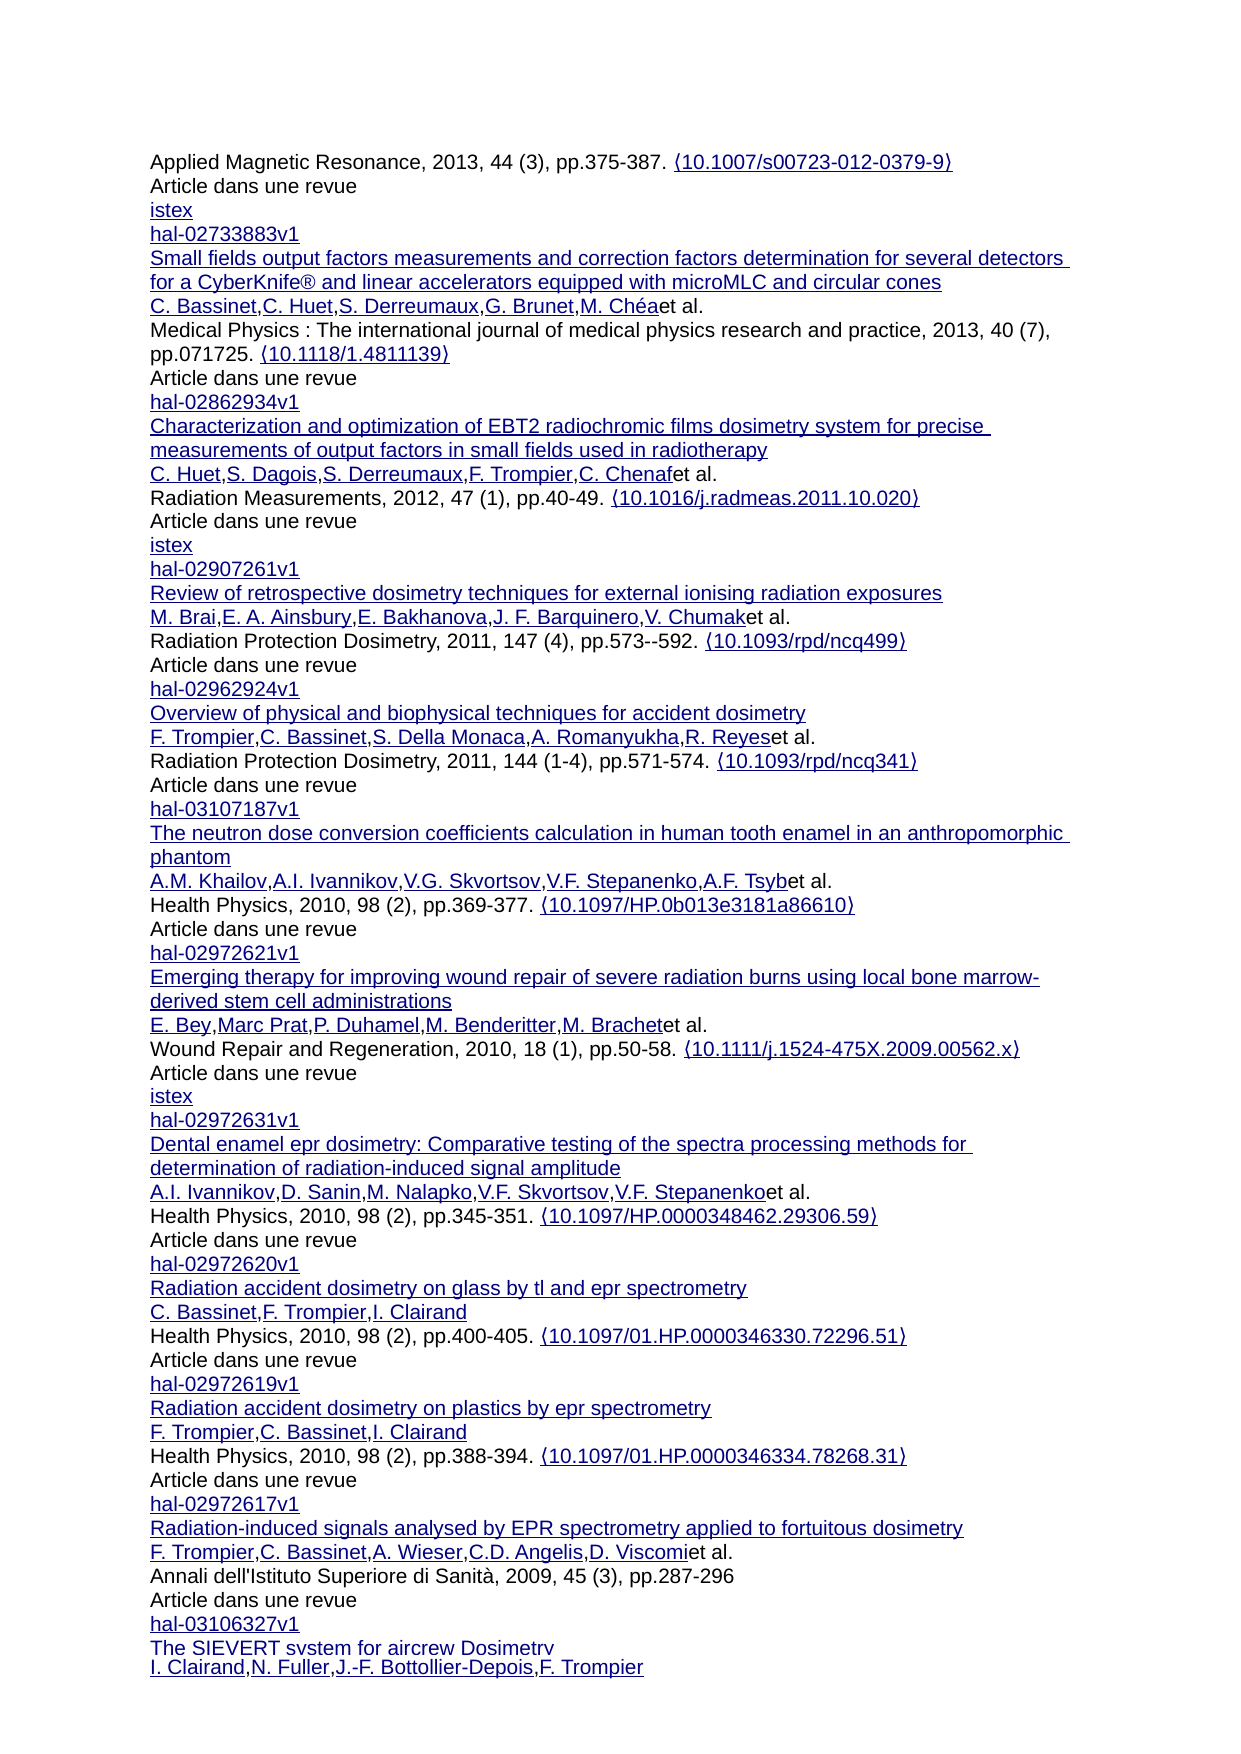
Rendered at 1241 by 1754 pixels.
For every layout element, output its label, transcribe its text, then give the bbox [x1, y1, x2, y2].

table_cell The SIEVERT system for aircrew Dosimetry I. Clairand,N. Fuller,J.-F. Bottollier-Depois,F. Trompier [150, 1635, 1090, 1679]
table_cell Small fields output factors measurements and correction factors determination for several detectors for a CyberKnife® and linear accelerators equipped with microMLC and circular cones C. Bassinet,C. Huet,S. Derreumaux,G. Brunet,M. Chéaet al. Medical Physics : The international journal of medical physics research and practice, 2013, 40 (7), pp.071725. ⟨10.1118/1.4811139⟩ Article dans une revue hal-02862934v1 [150, 246, 1090, 413]
table_cell Emerging therapy for improving wound repair of severe radiation burns using local bone marrow-derived stem cell administrations E. Bey,Marc Prat,P. Duhamel,M. Benderitter,M. Brachetet al. Wound Repair and Regeneration, 2010, 18 (1), pp.50-58. ⟨10.1111/j.1524-475X.2009.00562.x⟩ Article dans une revue istex hal-02972631v1 [150, 965, 1090, 1132]
table_cell Dental enamel epr dosimetry: Comparative testing of the spectra processing methods for determination of radiation-induced signal amplitude A.I. Ivannikov,D. Sanin,M. Nalapko,V.F. Skvortsov,V.F. Stepanenkoet al. Health Physics, 2010, 98 (2), pp.345-351. ⟨10.1097/HP.0000348462.29306.59⟩ Article dans une revue hal-02972620v1 [150, 1132, 1090, 1276]
table_cell Overview of physical and biophysical techniques for accident dosimetry F. Trompier,C. Bassinet,S. Della Monaca,A. Romanyukha,R. Reyeset al. Radiation Protection Dosimetry, 2011, 144 (1-4), pp.571-574. ⟨10.1093/rpd/ncq341⟩ Article dans une revue hal-03107187v1 [150, 701, 1090, 821]
table_cell Radiation-induced signals analysed by EPR spectrometry applied to fortuitous dosimetry F. Trompier,C. Bassinet,A. Wieser,C.D. Angelis,D. Viscomiet al. Annali dell'Istituto Superiore di Sanità, 2009, 45 (3), pp.287-296 Article dans une revue hal-03106327v1 [150, 1516, 1090, 1635]
table_cell Radiation accident dosimetry on glass by tl and epr spectrometry C. Bassinet,F. Trompier,I. Clairand Health Physics, 2010, 98 (2), pp.400-405. ⟨10.1097/01.HP.0000346330.72296.51⟩ Article dans une revue hal-02972619v1 [150, 1276, 1090, 1396]
table_cell The neutron dose conversion coefficients calculation in human tooth enamel in an anthropomorphic phantom A.M. Khailov,A.I. Ivannikov,V.G. Skvortsov,V.F. Stepanenko,A.F. Tsybet al. Health Physics, 2010, 98 (2), pp.369-377. ⟨10.1097/HP.0b013e3181a86610⟩ Article dans une revue hal-02972621v1 [150, 821, 1090, 964]
table_cell Review of retrospective dosimetry techniques for external ionising radiation exposures M. Brai,E. A. Ainsbury,E. Bakhanova,J. F. Barquinero,V. Chumaket al. Radiation Protection Dosimetry, 2011, 147 (4), pp.573--592. ⟨10.1093/rpd/ncq499⟩ Article dans une revue hal-02962924v1 [150, 581, 1090, 701]
table_cell Applied Magnetic Resonance, 2013, 44 (3), pp.375-387. ⟨10.1007/s00723-012-0379-9⟩ Article dans une revue istex hal-02733883v1 [150, 150, 1090, 246]
table_cell Radiation accident dosimetry on plastics by epr spectrometry F. Trompier,C. Bassinet,I. Clairand Health Physics, 2010, 98 (2), pp.388-394. ⟨10.1097/01.HP.0000346334.78268.31⟩ Article dans une revue hal-02972617v1 [150, 1396, 1090, 1516]
table_cell Characterization and optimization of EBT2 radiochromic films dosimetry system for precise measurements of output factors in small fields used in radiotherapy C. Huet,S. Dagois,S. Derreumaux,F. Trompier,C. Chenafet al. Radiation Measurements, 2012, 47 (1), pp.40-49. ⟨10.1016/j.radmeas.2011.10.020⟩ Article dans une revue istex hal-02907261v1 [150, 414, 1090, 581]
